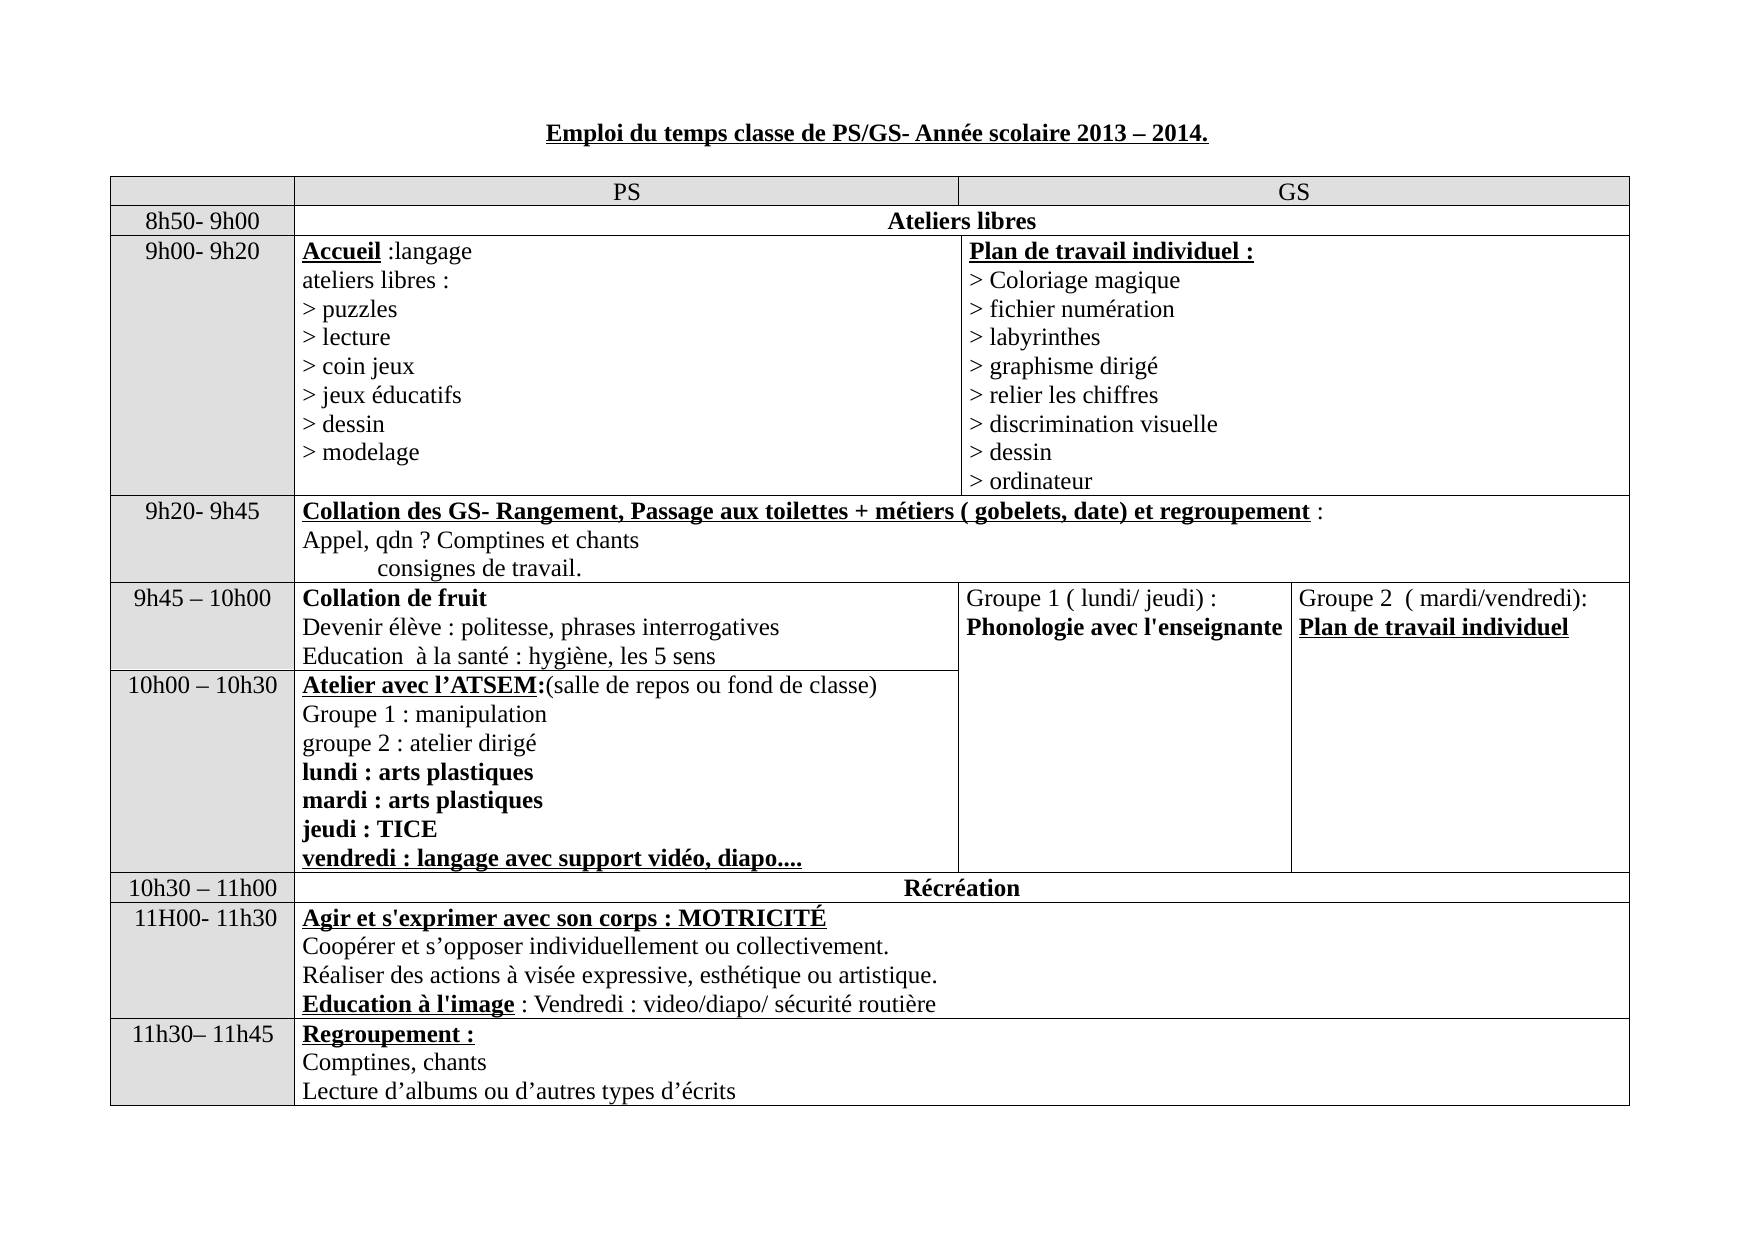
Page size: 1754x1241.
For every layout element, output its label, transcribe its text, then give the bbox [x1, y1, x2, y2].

table_header GS [959, 177, 1629, 205]
table_cell Ateliers libres [295, 206, 1629, 235]
table_cell 11H00- 11h30 [111, 903, 294, 1018]
table_cell Accueil :langage ateliers libres : > puzzles > lecture > coin jeux > jeux éducatifs > dessin > modelage [295, 236, 961, 495]
table_cell Agir et s'exprimer avec son corps : MOTRICITÉ Coopérer et s’opposer individuellement ou collectivement. Réaliser des actions à visée expressive, esthétique ou artistique. Education à l'image : Vendredi : video/diapo/ sécurité routière [295, 903, 1629, 1018]
text Emploi du temps classe de PS/GS- Année scolaire 2013 – 2014. [118, 118, 1636, 147]
table_cell 10h00 – 10h30 [111, 671, 294, 872]
table_cell Collation des GS- Rangement, Passage aux toilettes + métiers ( gobelets, date) et regroupement : Appel, qdn ? Comptines et chants consignes de travail. [295, 496, 1629, 582]
table_cell 9h00- 9h20 [111, 236, 294, 495]
table_cell 9h20- 9h45 [111, 496, 294, 582]
table_cell Récréation [295, 873, 1629, 902]
table_cell Groupe 1 ( lundi/ jeudi) : Phonologie avec l'enseignante [959, 583, 1291, 872]
table_cell Groupe 2 ( mardi/vendredi): Plan de travail individuel [1292, 583, 1629, 872]
table_header PS [295, 177, 958, 205]
table_cell Collation de fruit Devenir élève : politesse, phrases interrogatives Education à la santé : hygiène, les 5 sens [295, 583, 958, 669]
table_cell Regroupement : Comptines, chants Lecture d’albums ou d’autres types d’écrits [295, 1019, 1629, 1105]
table_cell 11h30– 11h45 [111, 1019, 294, 1105]
table_cell Atelier avec l’ATSEM:(salle de repos ou fond de classe) Groupe 1 : manipulation groupe 2 : atelier dirigé lundi : arts plastiques mardi : arts plastiques jeudi : TICE vendredi : langage avec support vidéo, diapo.... [295, 671, 958, 872]
table_cell 8h50- 9h00 [111, 206, 294, 235]
table_cell Plan de travail individuel : > Coloriage magique > fichier numération > labyrinthes > graphisme dirigé > relier les chiffres > discrimination visuelle > dessin > ordinateur [962, 236, 1629, 495]
table_header [111, 177, 294, 205]
table_cell 9h45 – 10h00 [111, 583, 294, 669]
table_cell 10h30 – 11h00 [111, 873, 294, 902]
